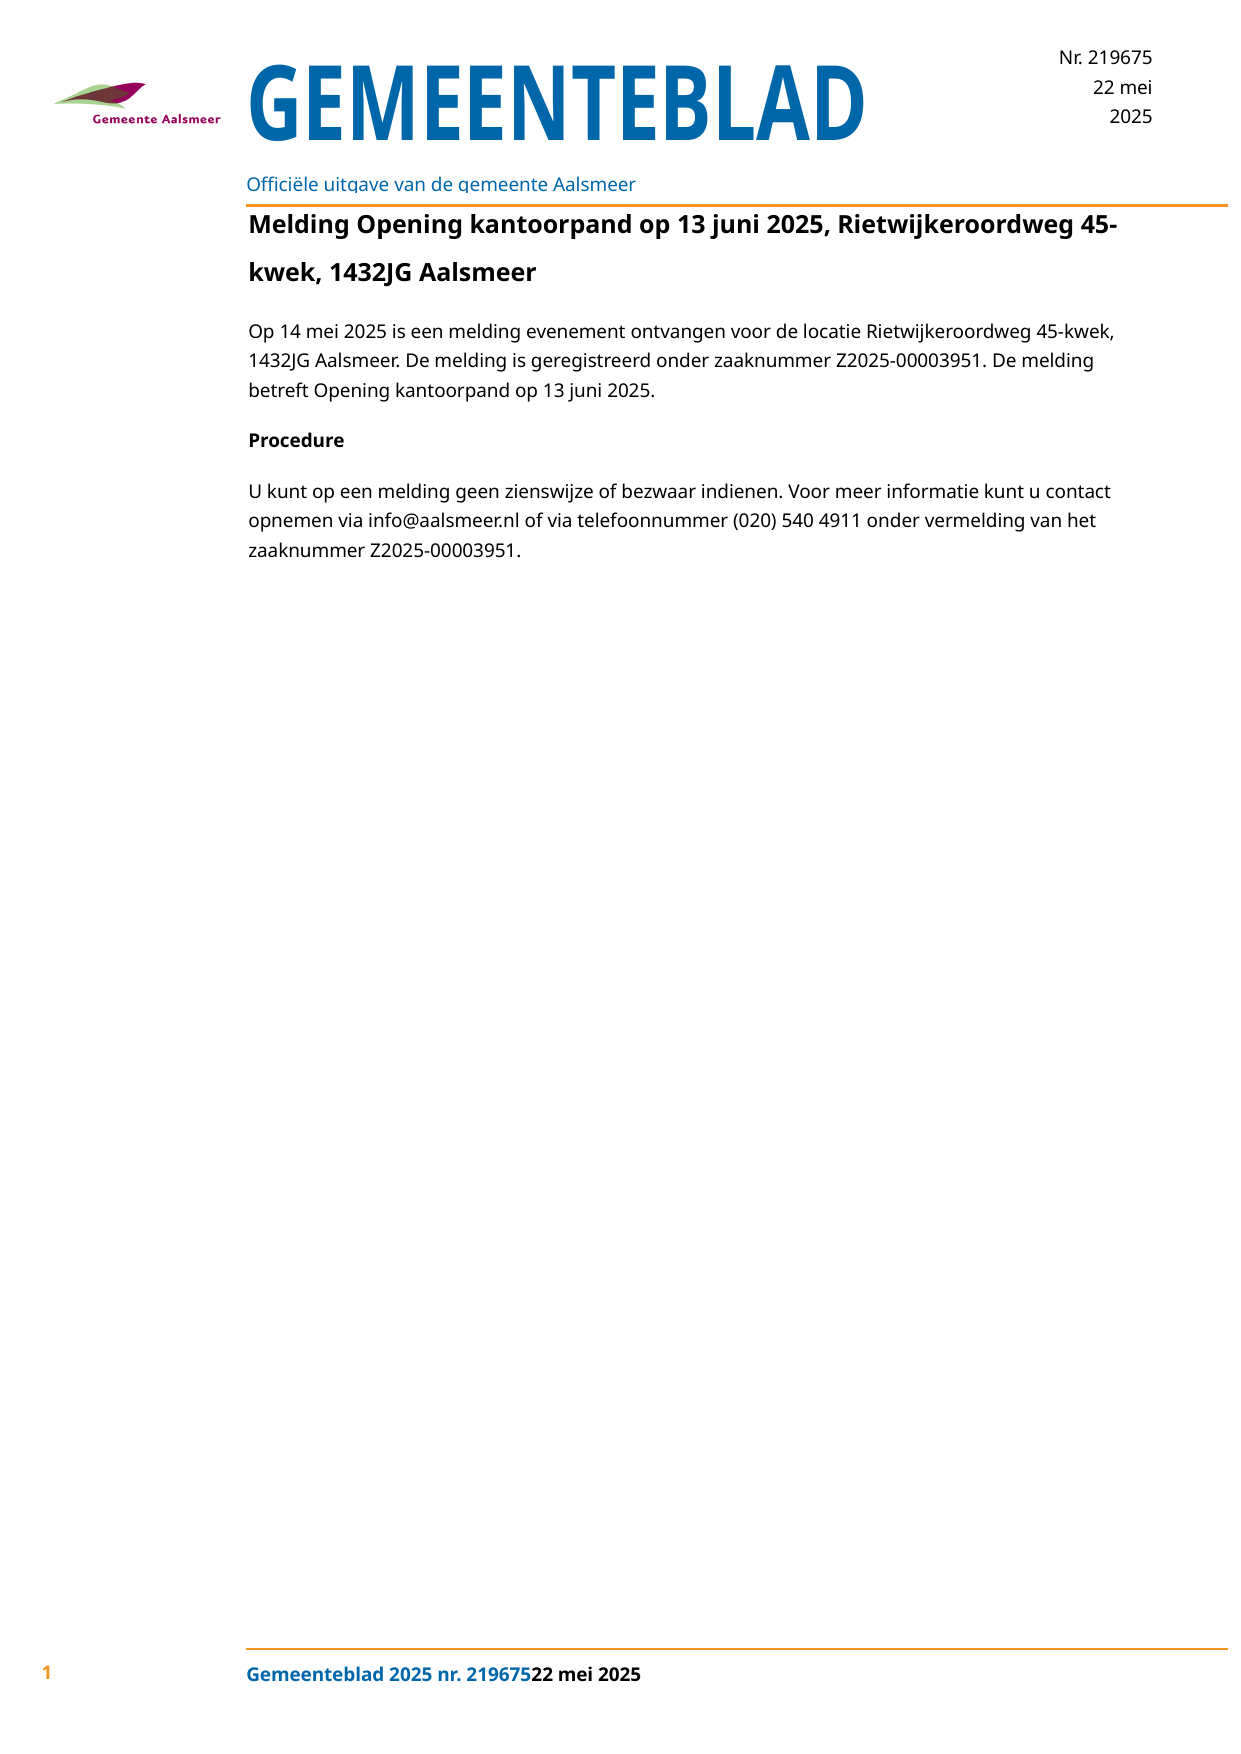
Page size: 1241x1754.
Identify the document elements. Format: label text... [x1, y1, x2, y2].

text Melding Opening kantoorpand op 13 juni 2025, Rietwijkeroordweg 45-kwek, 1432JG Aalsmeer [248, 207, 1152, 288]
text U kunt op een melding geen zienswijze of bezwaar indienen. Voor meer informatie kunt u contact opnemen via info@aalsmeer.nl of via telefoonnummer (020) 540 4911 onder vermelding van het zaaknummer Z2025-00003951. [248, 478, 1152, 563]
text Op 14 mei 2025 is een melding evenement ontvangen voor de locatie Rietwijkeroordweg 45-kwek, 1432JG Aalsmeer. De melding is geregistreerd onder zaaknummer Z2025-00003951. De melding betreft Opening kantoorpand op 13 juni 2025. [248, 318, 1152, 403]
picture [41, 47, 231, 172]
text Procedure [248, 427, 1152, 453]
